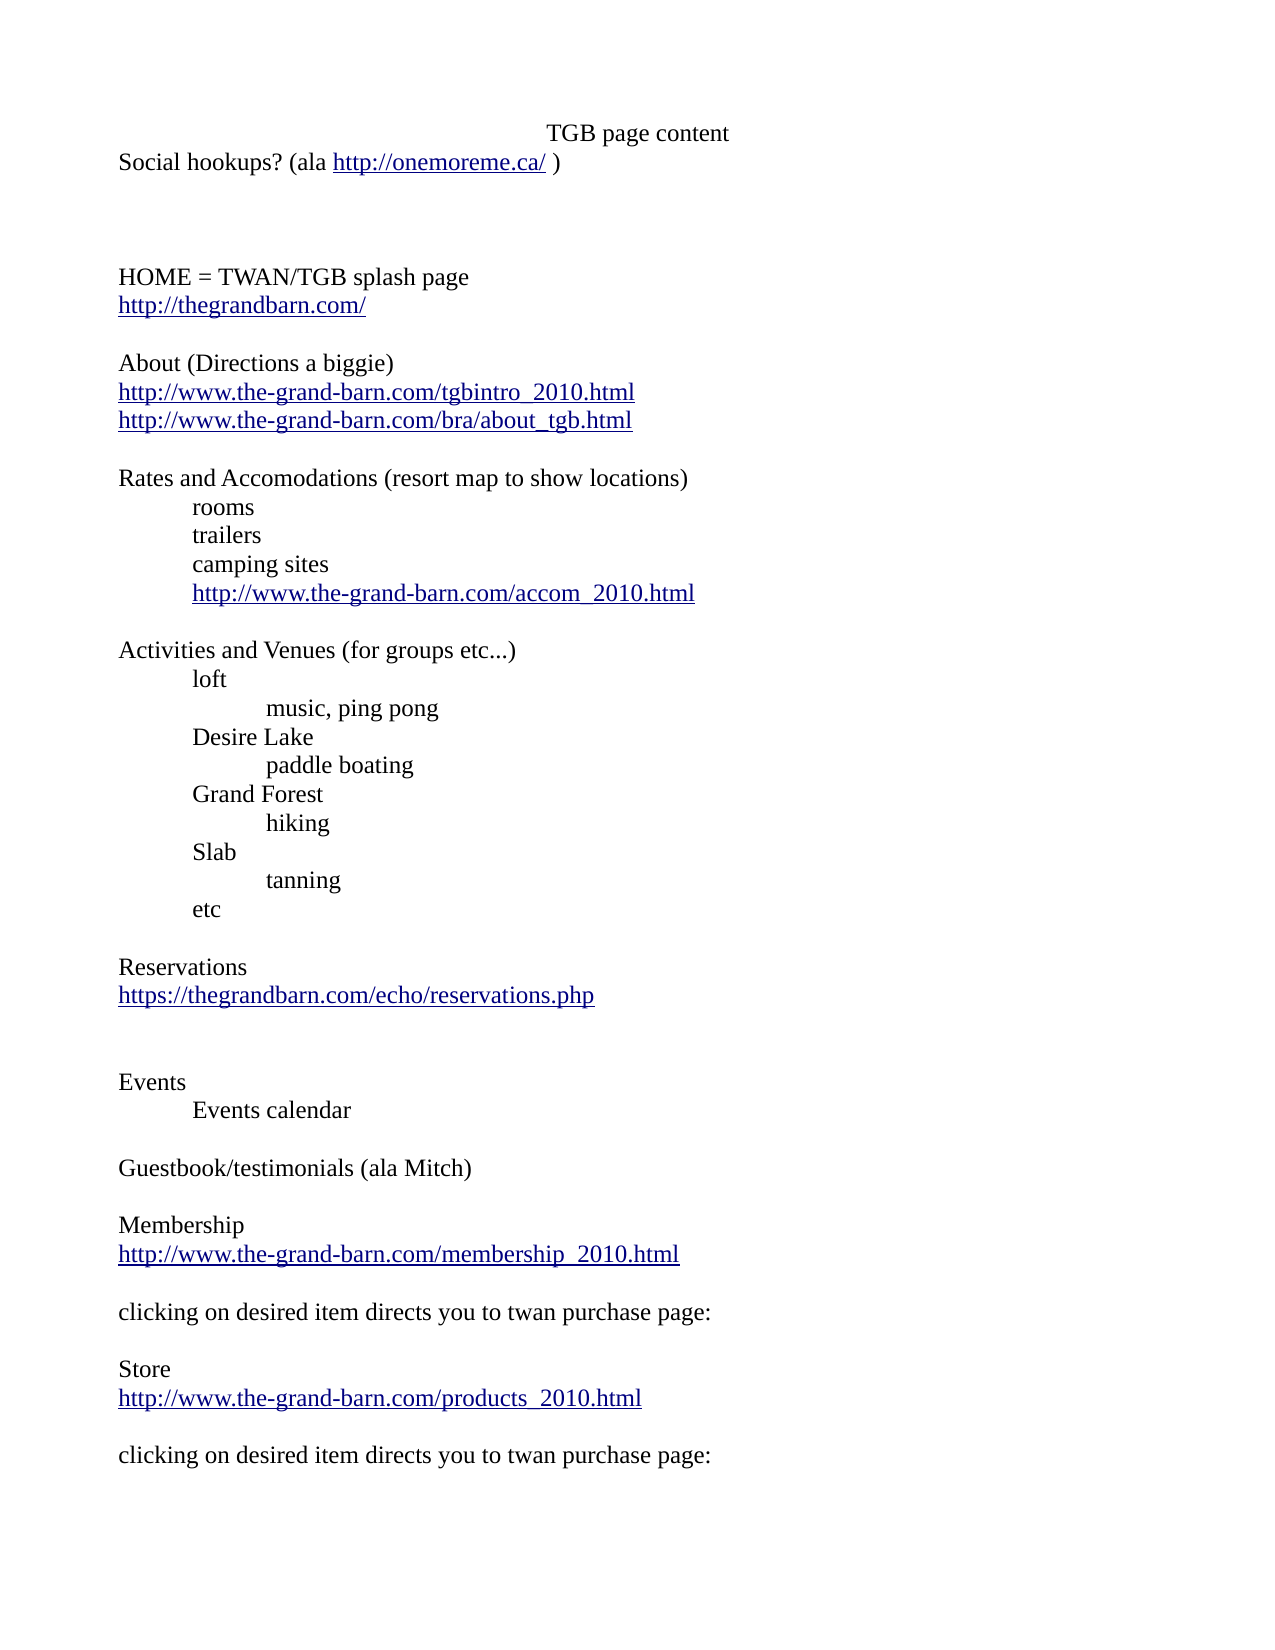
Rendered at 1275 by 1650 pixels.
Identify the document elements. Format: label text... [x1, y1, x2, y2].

text loft [118, 664, 1157, 693]
text rooms [118, 492, 1157, 521]
text Reservations [118, 952, 1157, 981]
text http://www.the-grand-barn.com/tgbintro_2010.html [118, 377, 1157, 406]
text TGB page content [118, 118, 1157, 147]
text Guestbook/testimonials (ala Mitch) [118, 1153, 1157, 1182]
text paddle boating [118, 751, 1157, 779]
text music, ping pong [118, 693, 1157, 722]
text Events [118, 1067, 1157, 1096]
text trailers [118, 521, 1157, 549]
text Rates and Accomodations (resort map to show locations) [118, 463, 1157, 492]
text camping sites [118, 549, 1157, 578]
text Store [118, 1354, 1157, 1383]
text Activities and Venues (for groups etc...) [118, 636, 1157, 664]
text http://www.the-grand-barn.com/membership_2010.html [118, 1239, 1157, 1268]
text Events calendar [118, 1096, 1157, 1124]
text https://thegrandbarn.com/echo/reservations.php [118, 981, 1157, 1009]
text HOME = TWAN/TGB splash page [118, 262, 1157, 291]
text Membership [118, 1211, 1157, 1239]
text tanning [118, 866, 1157, 894]
text About (Directions a biggie) [118, 348, 1157, 377]
text hiking [118, 808, 1157, 837]
text http://www.the-grand-barn.com/bra/about_tgb.html [118, 406, 1157, 434]
text http://www.the-grand-barn.com/products_2010.html [118, 1383, 1157, 1412]
text Desire Lake [118, 722, 1157, 751]
text http://thegrandbarn.com/ [118, 291, 1157, 319]
text Slab [118, 837, 1157, 866]
text etc [118, 894, 1157, 923]
text clicking on desired item directs you to twan purchase page: [118, 1297, 1157, 1326]
text Grand Forest [118, 779, 1157, 808]
text http://www.the-grand-barn.com/accom_2010.html [118, 578, 1157, 607]
text Social hookups? (ala http://onemoreme.ca/ ) [118, 147, 1157, 176]
text clicking on desired item directs you to twan purchase page: [118, 1441, 1157, 1469]
